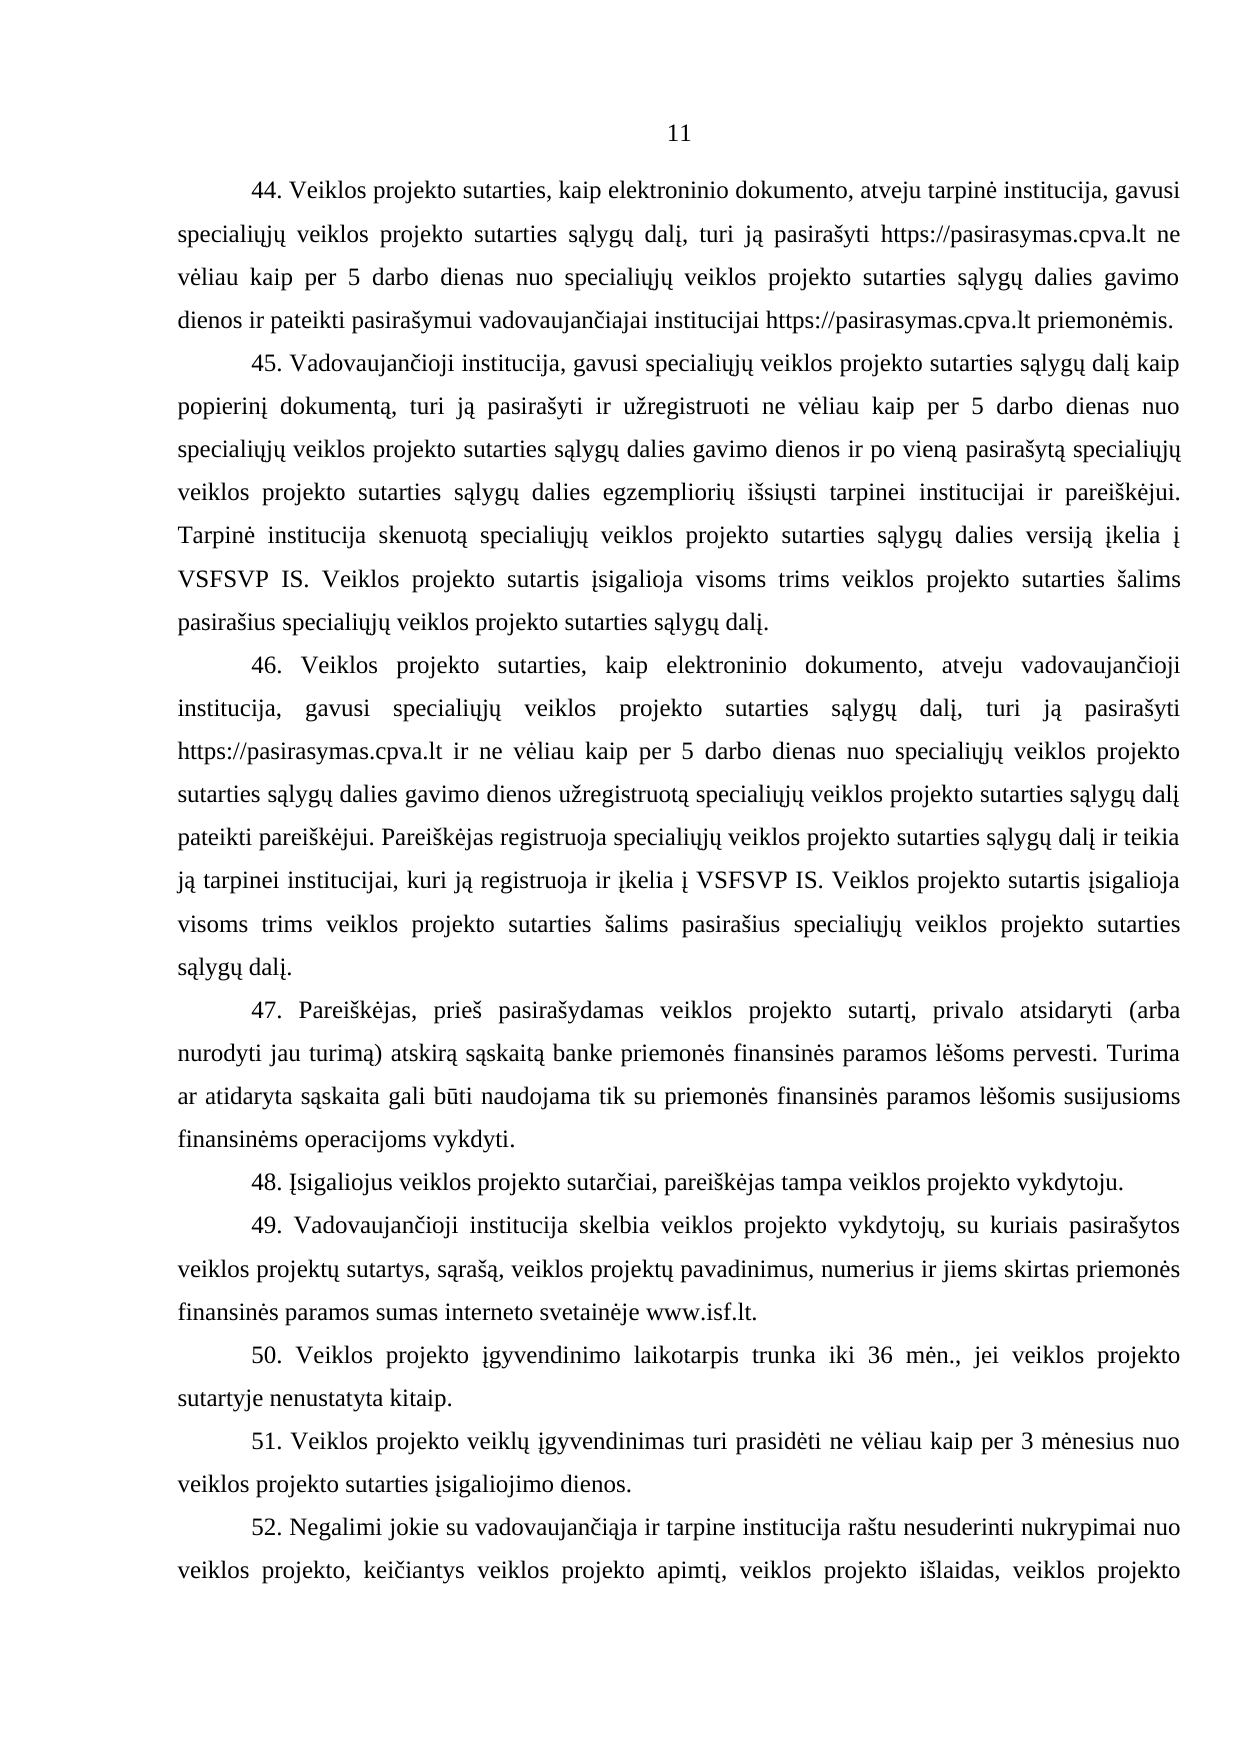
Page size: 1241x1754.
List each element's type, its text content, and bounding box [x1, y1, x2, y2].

text 49. Vadovaujančioji institucija skelbia veiklos projekto vykdytojų, su kuriais pasirašytos veiklos projektų sutartys, sąrašą, veiklos projektų pavadinimus, numerius ir jiems skirtas priemonės finansinės paramos sumas interneto svetainėje www.isf.lt. [177, 1211, 1181, 1326]
text 52. Negalimi jokie su vadovaujančiąja ir tarpine institucija raštu nesuderinti nukrypimai nuo veiklos projekto, keičiantys veiklos projekto apimtį, veiklos projekto išlaidas, veiklos projekto [177, 1512, 1181, 1584]
text 51. Veiklos projekto veiklų įgyvendinimas turi prasidėti ne vėliau kaip per 3 mėnesius nuo veiklos projekto sutarties įsigaliojimo dienos. [177, 1426, 1181, 1498]
text 47. Pareiškėjas, prieš pasirašydamas veiklos projekto sutartį, privalo atsidaryti (arba nurodyti jau turimą) atskirą sąskaitą banke priemonės finansinės paramos lėšoms pervesti. Turima ar atidaryta sąskaita gali būti naudojama tik su priemonės finansinės paramos lėšomis susijusioms finansinėms operacijoms vykdyti. [177, 995, 1181, 1153]
text 45. Vadovaujančioji institucija, gavusi specialiųjų veiklos projekto sutarties sąlygų dalį kaip popierinį dokumentą, turi ją pasirašyti ir užregistruoti ne vėliau kaip per 5 darbo dienas nuo specialiųjų veiklos projekto sutarties sąlygų dalies gavimo dienos ir po vieną pasirašytą specialiųjų veiklos projekto sutarties sąlygų dalies egzempliorių išsiųsti tarpinei institucijai ir pareiškėjui. Tarpinė institucija skenuotą specialiųjų veiklos projekto sutarties sąlygų dalies versiją įkelia į VSFSVP IS. Veiklos projekto sutartis įsigalioja visoms trims veiklos projekto sutarties šalims pasirašius specialiųjų veiklos projekto sutarties sąlygų dalį. [177, 348, 1181, 636]
text 48. Įsigaliojus veiklos projekto sutarčiai, pareiškėjas tampa veiklos projekto vykdytoju. [177, 1167, 1181, 1196]
text 50. Veiklos projekto įgyvendinimo laikotarpis trunka iki 36 mėn., jei veiklos projekto sutartyje nenustatyta kitaip. [177, 1340, 1181, 1412]
text 44. Veiklos projekto sutarties, kaip elektroninio dokumento, atveju tarpinė institucija, gavusi specialiųjų veiklos projekto sutarties sąlygų dalį, turi ją pasirašyti https://pasirasymas.cpva.lt ne vėliau kaip per 5 darbo dienas nuo specialiųjų veiklos projekto sutarties sąlygų dalies gavimo dienos ir pateikti pasirašymui vadovaujančiajai institucijai https://pasirasymas.cpva.lt priemonėmis. [177, 176, 1181, 334]
text 46. Veiklos projekto sutarties, kaip elektroninio dokumento, atveju vadovaujančioji institucija, gavusi specialiųjų veiklos projekto sutarties sąlygų dalį, turi ją pasirašyti https://pasirasymas.cpva.lt ir ne vėliau kaip per 5 darbo dienas nuo specialiųjų veiklos projekto sutarties sąlygų dalies gavimo dienos užregistruotą specialiųjų veiklos projekto sutarties sąlygų dalį pateikti pareiškėjui. Pareiškėjas registruoja specialiųjų veiklos projekto sutarties sąlygų dalį ir teikia ją tarpinei institucijai, kuri ją registruoja ir įkelia į VSFSVP IS. Veiklos projekto sutartis įsigalioja visoms trims veiklos projekto sutarties šalims pasirašius specialiųjų veiklos projekto sutarties sąlygų dalį. [177, 650, 1181, 981]
